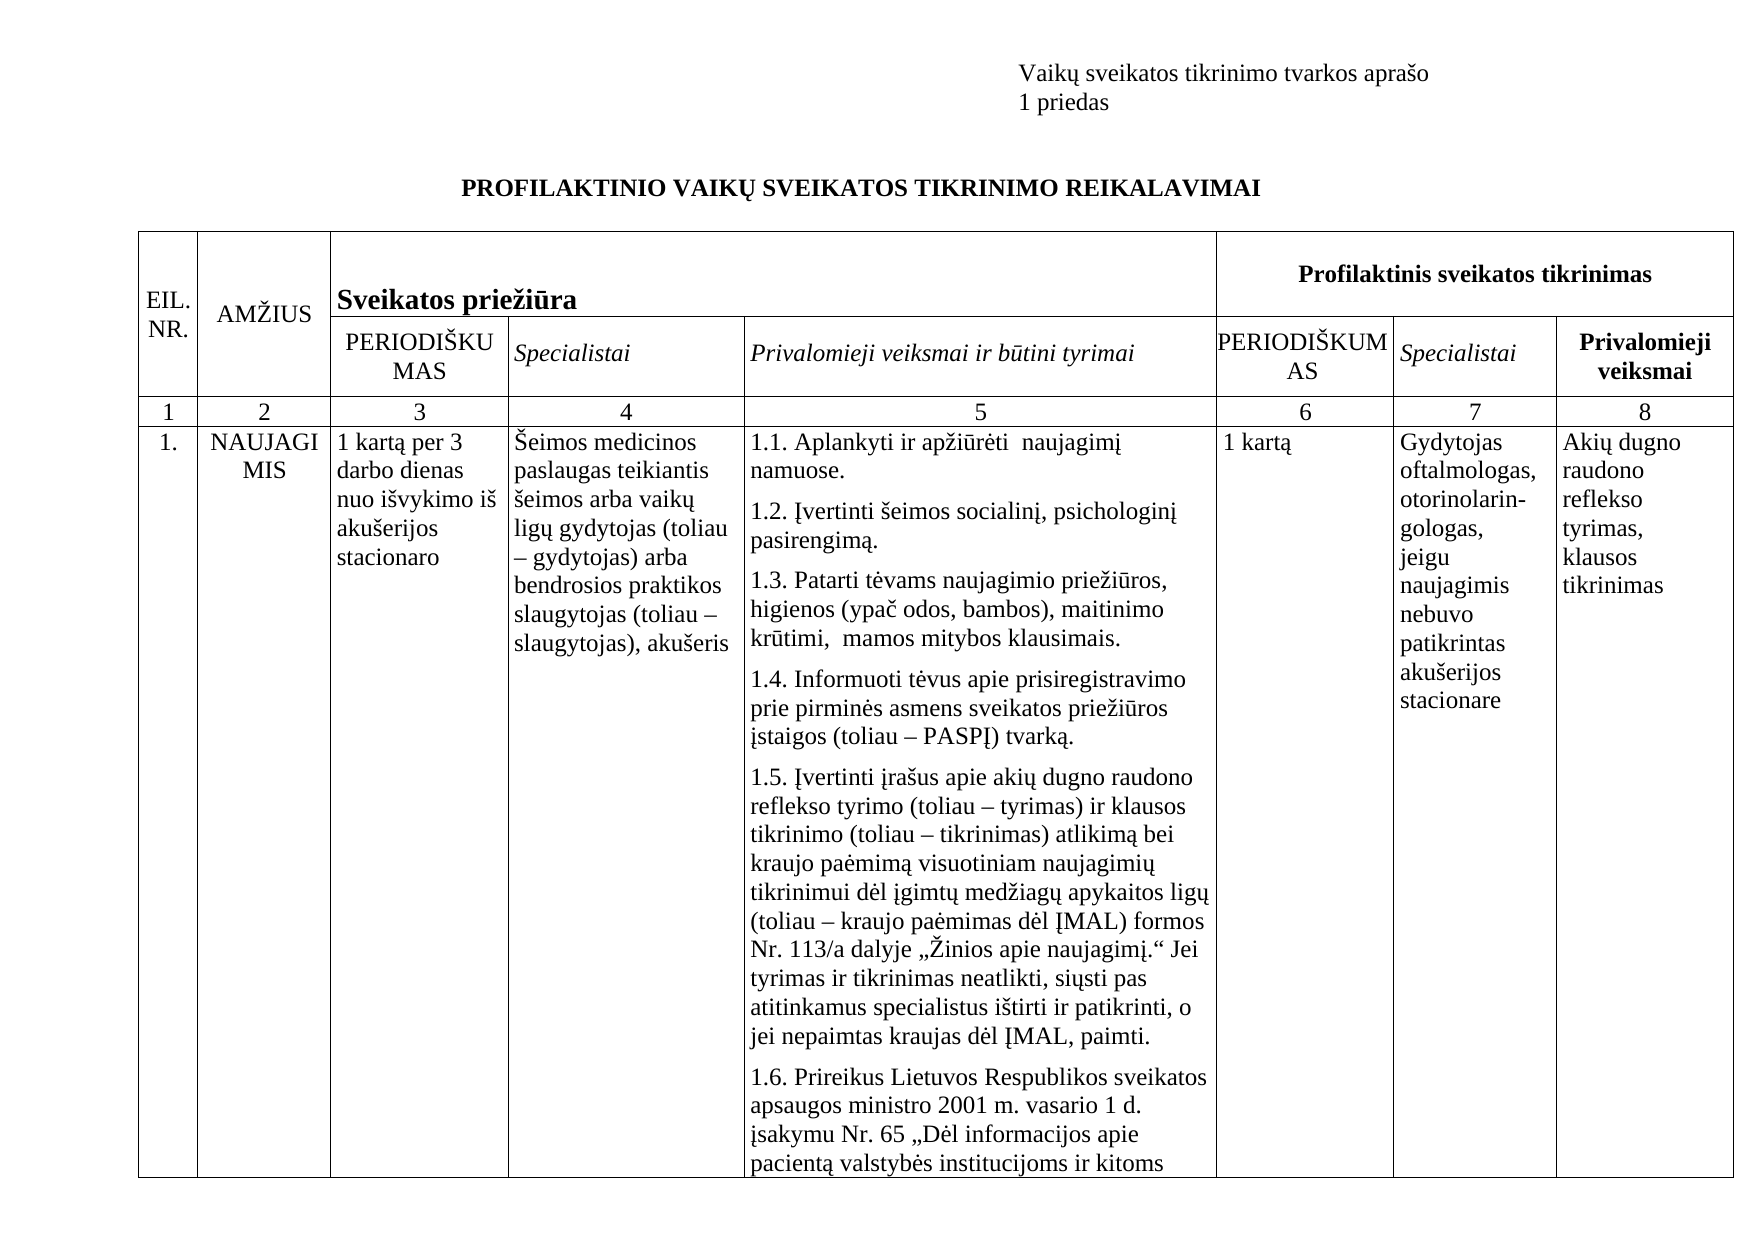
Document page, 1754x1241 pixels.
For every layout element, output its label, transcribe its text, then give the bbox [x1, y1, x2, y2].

table_header Amžius [198, 232, 330, 396]
table_cell 2 [198, 397, 330, 426]
table_cell 8 [1557, 397, 1733, 426]
table_cell 3 [331, 397, 508, 426]
text Vaikų sveikatos tikrinimo tvarkos aprašo [1018, 58, 1654, 87]
table_cell Periodiškumas [331, 317, 508, 396]
table_cell Naujagimis [198, 427, 330, 1177]
table_header Profilaktinis sveikatos tikrinimas [1217, 232, 1733, 316]
table_cell Akių dugno raudono reflekso tyrimas, klausos tikrinimas [1557, 427, 1733, 1177]
table_cell 4 [509, 397, 744, 426]
table_cell Specialistai [1394, 317, 1556, 396]
table_cell 5 [745, 397, 1216, 426]
table_cell Privalomieji veiksmai ir būtini tyrimai [745, 317, 1216, 396]
table_cell 1 kartą per 3 darbo dienas nuo išvykimo iš akušerijos stacionaro [331, 427, 508, 1177]
text PROFILAKTINIO VAIKŲ SVEIKATOS TIKRINIMO REIKALAVIMAI [118, 173, 1604, 202]
table_cell 7 [1394, 397, 1556, 426]
table_cell Privalomieji veiksmai [1557, 317, 1733, 396]
table_header Eil. Nr. [139, 232, 197, 396]
table_cell 1 kartą [1217, 427, 1393, 1177]
table_cell Šeimos medicinos paslaugas teikiantis šeimos arba vaikų ligų gydytojas (toliau – gydytojas) arba bendrosios praktikos slaugytojas (toliau – slaugytojas), akušeris [509, 427, 744, 1177]
table_cell Periodiškumas [1217, 317, 1393, 396]
table_cell Specialistai [509, 317, 744, 396]
table_cell 1 [139, 397, 197, 426]
text 1 priedas [1018, 87, 1624, 116]
table_cell 6 [1217, 397, 1393, 426]
table_header Sveikatos priežiūra [331, 232, 1216, 316]
table_cell Gydytojas oftalmologas, otorinolarin-gologas, jeigu naujagimis nebuvo patikrintas akušerijos stacionare [1394, 427, 1556, 1177]
table_cell 1. [139, 427, 197, 1177]
table_cell 1.1. Aplankyti ir apžiūrėti naujagimį namuose. 1.2. Įvertinti šeimos socialinį, psichologinį pasirengimą. 1.3. Patarti tėvams naujagimio priežiūros, higienos (ypač odos, bambos), maitinimo krūtimi, mamos mitybos klausimais. 1.4. Informuoti tėvus apie prisiregistravimo prie pirminės asmens sveikatos priežiūros įstaigos (toliau – PASPĮ) tvarką. 1.5. Įvertinti įrašus apie akių dugno raudono reflekso tyrimo (toliau – tyrimas) ir klausos tikrinimo (toliau – tikrinimas) atlikimą bei kraujo paėmimą visuotiniam naujagimių tikrinimui dėl įgimtų medžiagų apykaitos ligų (toliau – kraujo paėmimas dėl ĮMAL) formos Nr. 113/a dalyje „Žinios apie naujagimį.“ Jei tyrimas ir tikrinimas neatlikti, siųsti pas atitinkamus specialistus ištirti ir patikrinti, o jei nepaimtas kraujas dėl ĮMAL, paimti. 1.6. Prireikus Lietuvos Respublikos sveikatos apsaugos ministro 2001 m. vasario 1 d. įsakymu Nr. 65 „Dėl informacijos apie pacientą valstybės institucijoms ir kitoms [745, 427, 1216, 1177]
